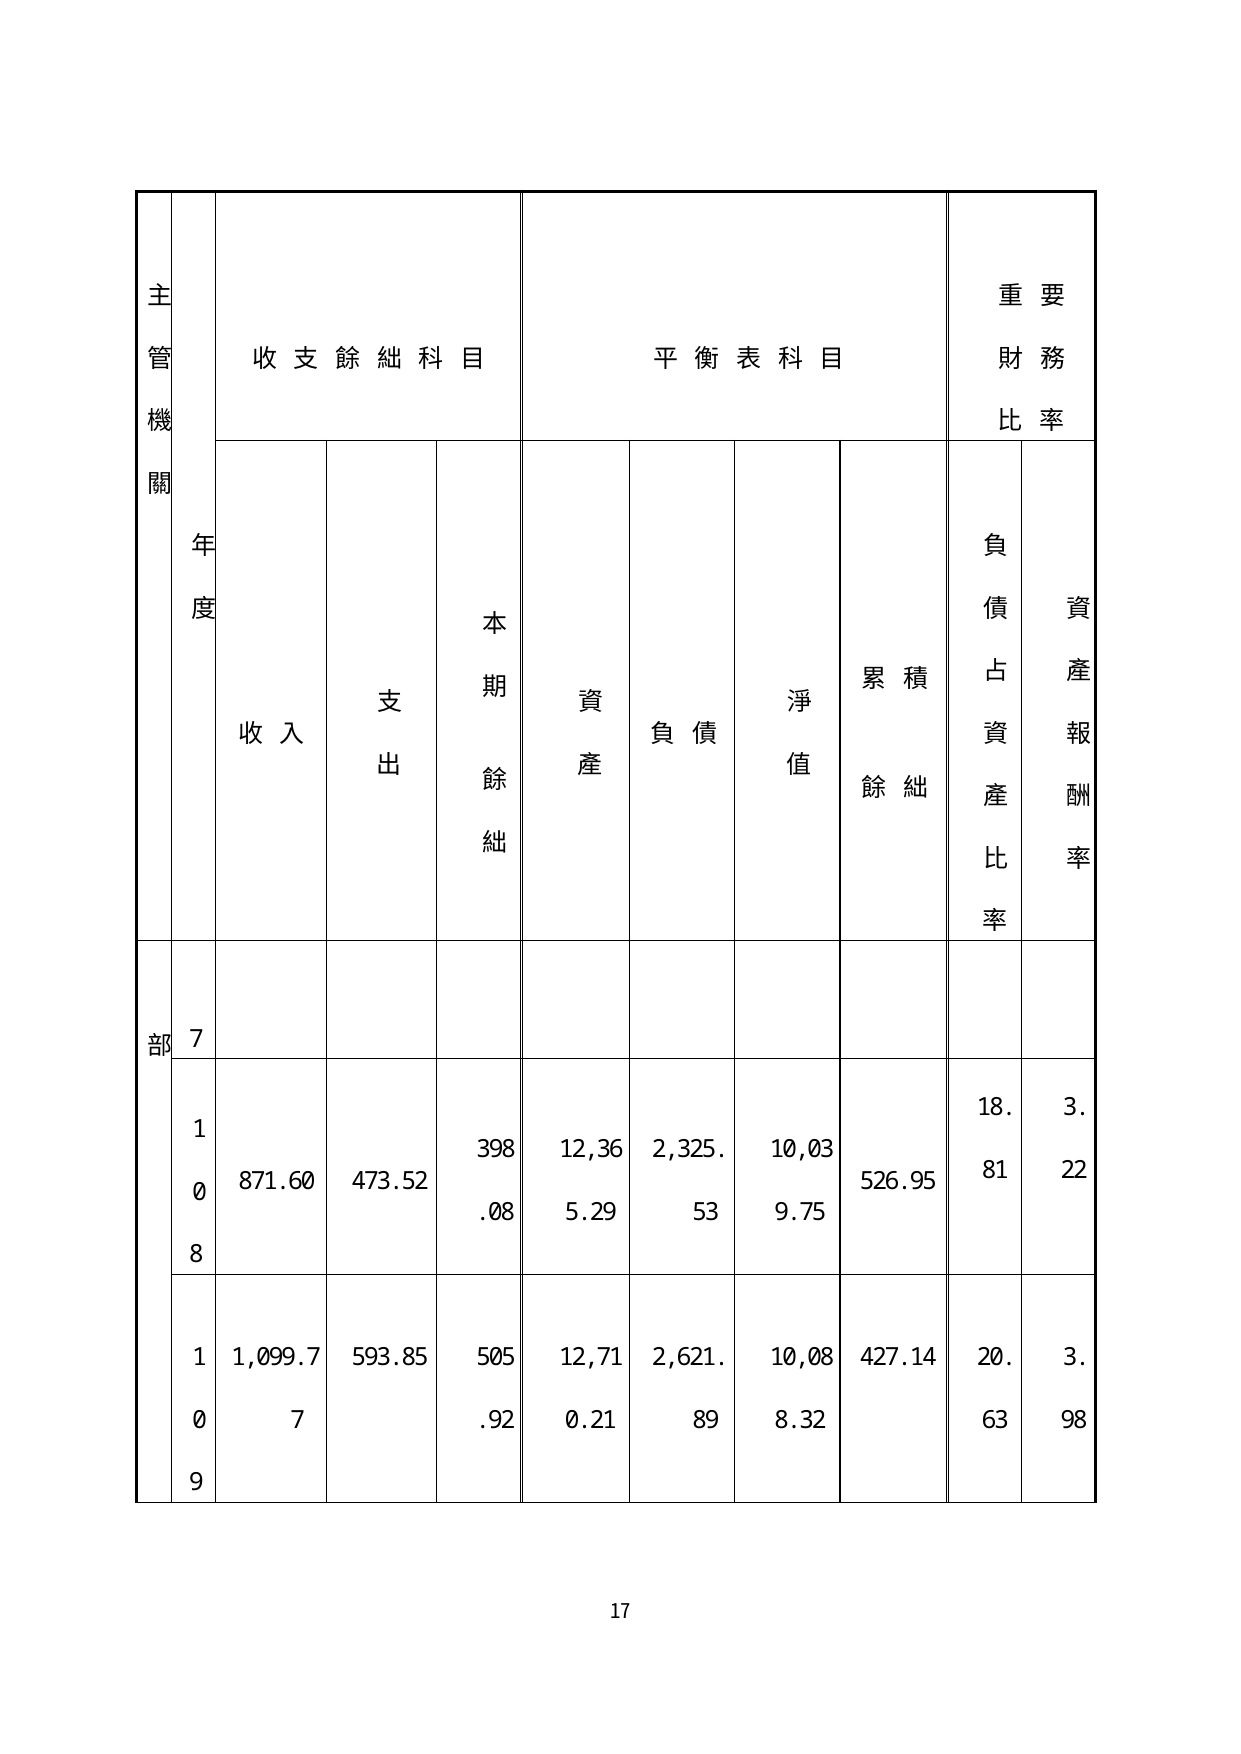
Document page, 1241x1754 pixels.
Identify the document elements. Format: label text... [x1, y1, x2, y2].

table_cell 資產報酬率 [1022, 441, 1094, 939]
table_cell 2,325.53 [630, 1059, 734, 1273]
table_cell 18.81 [949, 1059, 1021, 1273]
table_cell 20.63 [949, 1275, 1021, 1502]
table_cell [216, 941, 326, 1058]
table_cell [1022, 941, 1094, 1058]
table_cell 支出 [327, 441, 436, 939]
table_cell [630, 941, 734, 1058]
table_cell 部 [138, 941, 171, 1502]
table_cell 10,088.32 [735, 1275, 839, 1502]
table_cell 3.98 [1022, 1275, 1094, 1502]
table_cell 12,365.29 [523, 1059, 629, 1273]
table_header 年度 [172, 193, 215, 939]
table_cell [735, 941, 839, 1058]
table_cell 427.14 [841, 1275, 946, 1502]
table_cell 2,621.89 [630, 1275, 734, 1502]
table_cell 505.92 [437, 1275, 520, 1502]
table_cell 12,710.21 [523, 1275, 629, 1502]
table_cell 473.52 [327, 1059, 436, 1273]
table_cell [523, 941, 629, 1058]
table_cell 593.85 [327, 1275, 436, 1502]
table_cell [841, 941, 946, 1058]
table_cell 3.22 [1022, 1059, 1094, 1273]
table_cell 收入 [216, 441, 326, 939]
table_header 平衡表科目 [523, 193, 946, 439]
table_header 收支餘絀科目 [216, 193, 520, 439]
table_cell 1,099.77 [216, 1275, 326, 1502]
table_cell 108 [172, 1059, 215, 1273]
table_cell 398.08 [437, 1059, 520, 1273]
table_cell 淨值 [735, 441, 839, 939]
table_cell 7 [172, 941, 215, 1058]
table_cell [327, 941, 436, 1058]
table_cell 109 [172, 1275, 215, 1502]
table_cell 負債占資產比率 [949, 441, 1021, 939]
table_cell 資產 [523, 441, 629, 939]
table_cell [437, 941, 520, 1058]
table_cell 526.95 [841, 1059, 946, 1273]
table_header 重要財務比率 [949, 193, 1094, 439]
table_cell 累積 餘絀 [841, 441, 946, 939]
table_header 主管機關 [138, 193, 171, 939]
table_cell 負債 [630, 441, 734, 939]
table_cell 10,039.75 [735, 1059, 839, 1273]
table_cell 本期 餘絀 [437, 441, 520, 939]
table_cell 871.60 [216, 1059, 326, 1273]
table_cell [949, 941, 1021, 1058]
